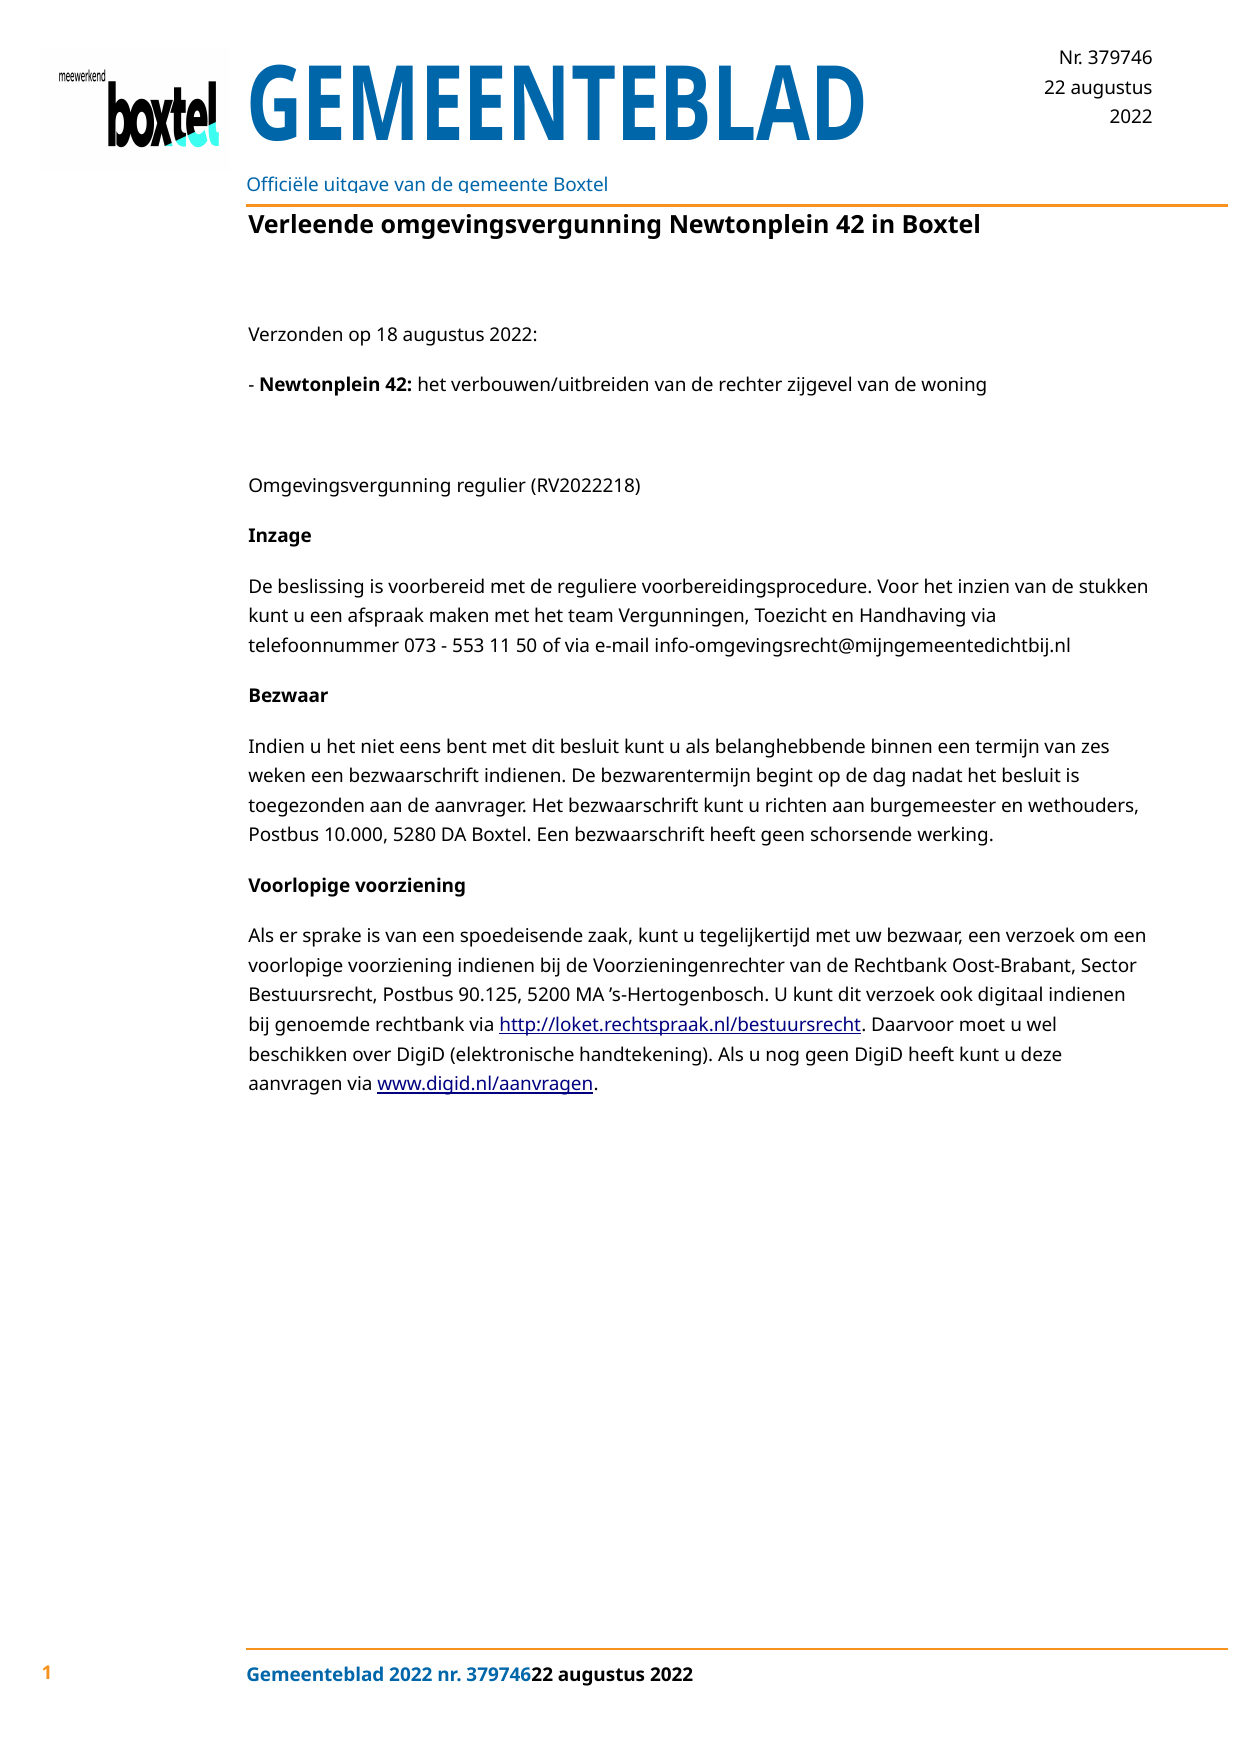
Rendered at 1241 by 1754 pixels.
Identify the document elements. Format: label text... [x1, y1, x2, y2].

text Voorlopige voorziening [248, 872, 1152, 898]
text Inzage [248, 522, 1152, 548]
text Als er sprake is van een spoedeisende zaak, kunt u tegelijkertijd met uw bezwaar, een verzoek om een voorlopige voorziening indienen bij de Voorzieningenrechter van de Rechtbank Oost-Brabant, Sector Bestuursrecht, Postbus 90.125, 5200 MA ’s-Hertogenbosch. U kunt dit verzoek ook digitaal indienen bij genoemde rechtbank via http://loket.rechtspraak.nl/bestuursrecht. Daarvoor moet u wel beschikken over DigiD (elektronische handtekening). Als u nog geen DigiD heeft kunt u deze aanvragen via www.digid.nl/aanvragen. [248, 922, 1152, 1096]
picture [41, 47, 231, 172]
text Indien u het niet eens bent met dit besluit kunt u als belanghebbende binnen een termijn van zes weken een bezwaarschrift indienen. De bezwarentermijn begint op de dag nadat het besluit is toegezonden aan de aanvrager. Het bezwaarschrift kunt u richten aan burgemeester en wethouders, Postbus 10.000, 5280 DA Boxtel. Een bezwaarschrift heeft geen schorsende werking. [248, 733, 1152, 847]
text Verzonden op 18 augustus 2022: [248, 321, 1152, 346]
text Verleende omgevingsvergunning Newtonplein 42 in Boxtel [248, 207, 1152, 241]
text - Newtonplein 42: het verbouwen/uitbreiden van de rechter zijgevel van de woning [248, 371, 1152, 397]
text Omgevingsvergunning regulier (RV2022218) [248, 472, 1152, 498]
text Bezwaar [248, 682, 1152, 708]
text De beslissing is voorbereid met de reguliere voorbereidingsprocedure. Voor het inzien van de stukken kunt u een afspraak maken met het team Vergunningen, Toezicht en Handhaving via telefoonnummer 073 - 553 11 50 of via e-mail info-omgevingsrecht@mijngemeentedichtbij.nl [248, 573, 1152, 658]
